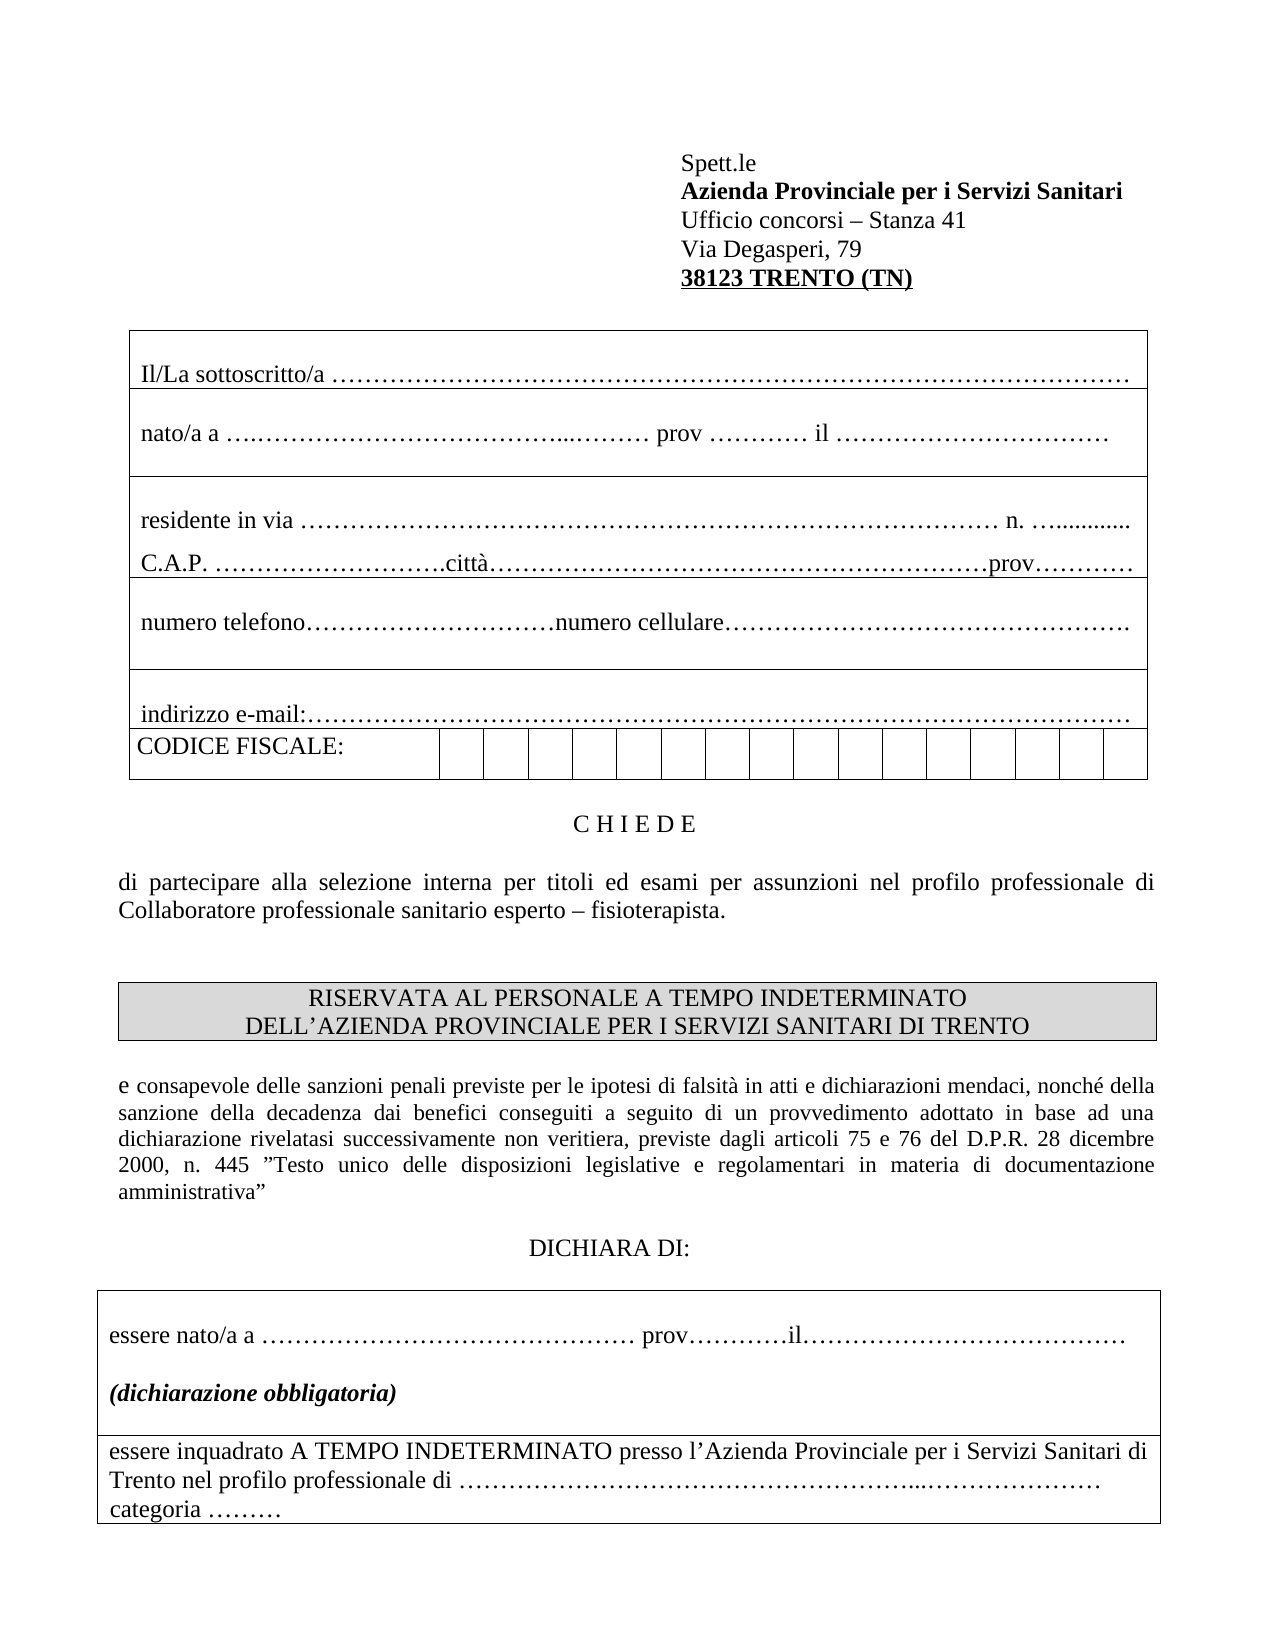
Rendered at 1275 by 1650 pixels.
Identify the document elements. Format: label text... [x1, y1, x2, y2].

table_cell [794, 729, 838, 779]
table_header Il/La sottoscritto/a …………………………………………………………………………………… [130, 331, 1147, 388]
text di partecipare alla selezione interna per titoli ed esami per assunzioni nel profilo professionale di Collaboratore professionale sanitario esperto – fisioterapista. [118, 867, 1157, 924]
text Spett.le [681, 148, 1157, 176]
text Ufficio concorsi – Stanza 41 [681, 205, 1157, 234]
text DICHIARA DI: [62, 1233, 1157, 1262]
text DELL’AZIENDA PROVINCIALE PER I SERVIZI SANITARI DI TRENTO [119, 1010, 1156, 1040]
table_cell [662, 729, 705, 779]
table_cell [484, 729, 528, 779]
table_header essere nato/a a ……………………………………… prov…………il………………………………… (dichiarazione obbligatoria) [98, 1291, 1160, 1435]
table_cell [750, 729, 793, 779]
text Azienda Provinciale per i Servizi Sanitari [681, 176, 1165, 205]
text Via Degasperi, 79 [681, 234, 1157, 263]
table_cell nato/a a ….………………………………...……… prov ………… il …………………………… [130, 389, 1147, 476]
table_cell [1016, 729, 1059, 779]
table_cell [573, 729, 616, 779]
text e consapevole delle sanzioni penali previste per le ipotesi di falsità in atti e dichiarazioni mendaci, nonché della sanzione della decadenza dai benefici conseguiti a seguito di un provvedimento adottato in base ad una dichiarazione rivelatasi successivamente non veritiera, previste dagli articoli 75 e 76 del D.P.R. 28 dicembre 2000, n. 445 ”Testo unico delle disposizioni legislative e regolamentari in materia di documentazione amministrativa” [118, 1070, 1157, 1204]
text RISERVATA AL PERSONALE A TEMPO INDETERMINATO [119, 983, 1156, 1010]
table_cell numero telefono…………………………numero cellulare…………………………………………. [130, 578, 1147, 669]
table_cell [883, 729, 926, 779]
text 38123 TRENTO (TN) [681, 263, 1157, 291]
table_cell indirizzo e-mail:……………………………………………………………………………………… [130, 670, 1147, 728]
text C H I E D E [118, 809, 1157, 838]
table_cell [839, 729, 882, 779]
table_cell essere inquadrato A TEMPO INDETERMINATO presso l’Azienda Provinciale per i Servizi Sanitari di Trento nel profilo professionale di ………………………………………………...………………… categoria ……… [98, 1436, 1160, 1522]
table_cell [617, 729, 661, 779]
table_cell [706, 729, 749, 779]
table_cell [440, 729, 483, 779]
table_cell [1104, 729, 1147, 779]
table_cell [529, 729, 572, 779]
table_cell [1060, 729, 1103, 779]
table_cell [927, 729, 970, 779]
table_cell CODICE FISCALE: [130, 729, 439, 779]
table_cell [73, 1435, 97, 1522]
table_cell [971, 729, 1015, 779]
table_cell residente in via ………………………………………………………………………… n. …............ C.A.P. ……………………….città……………………………………………………prov………… [130, 477, 1147, 577]
table_header [73, 1290, 97, 1435]
